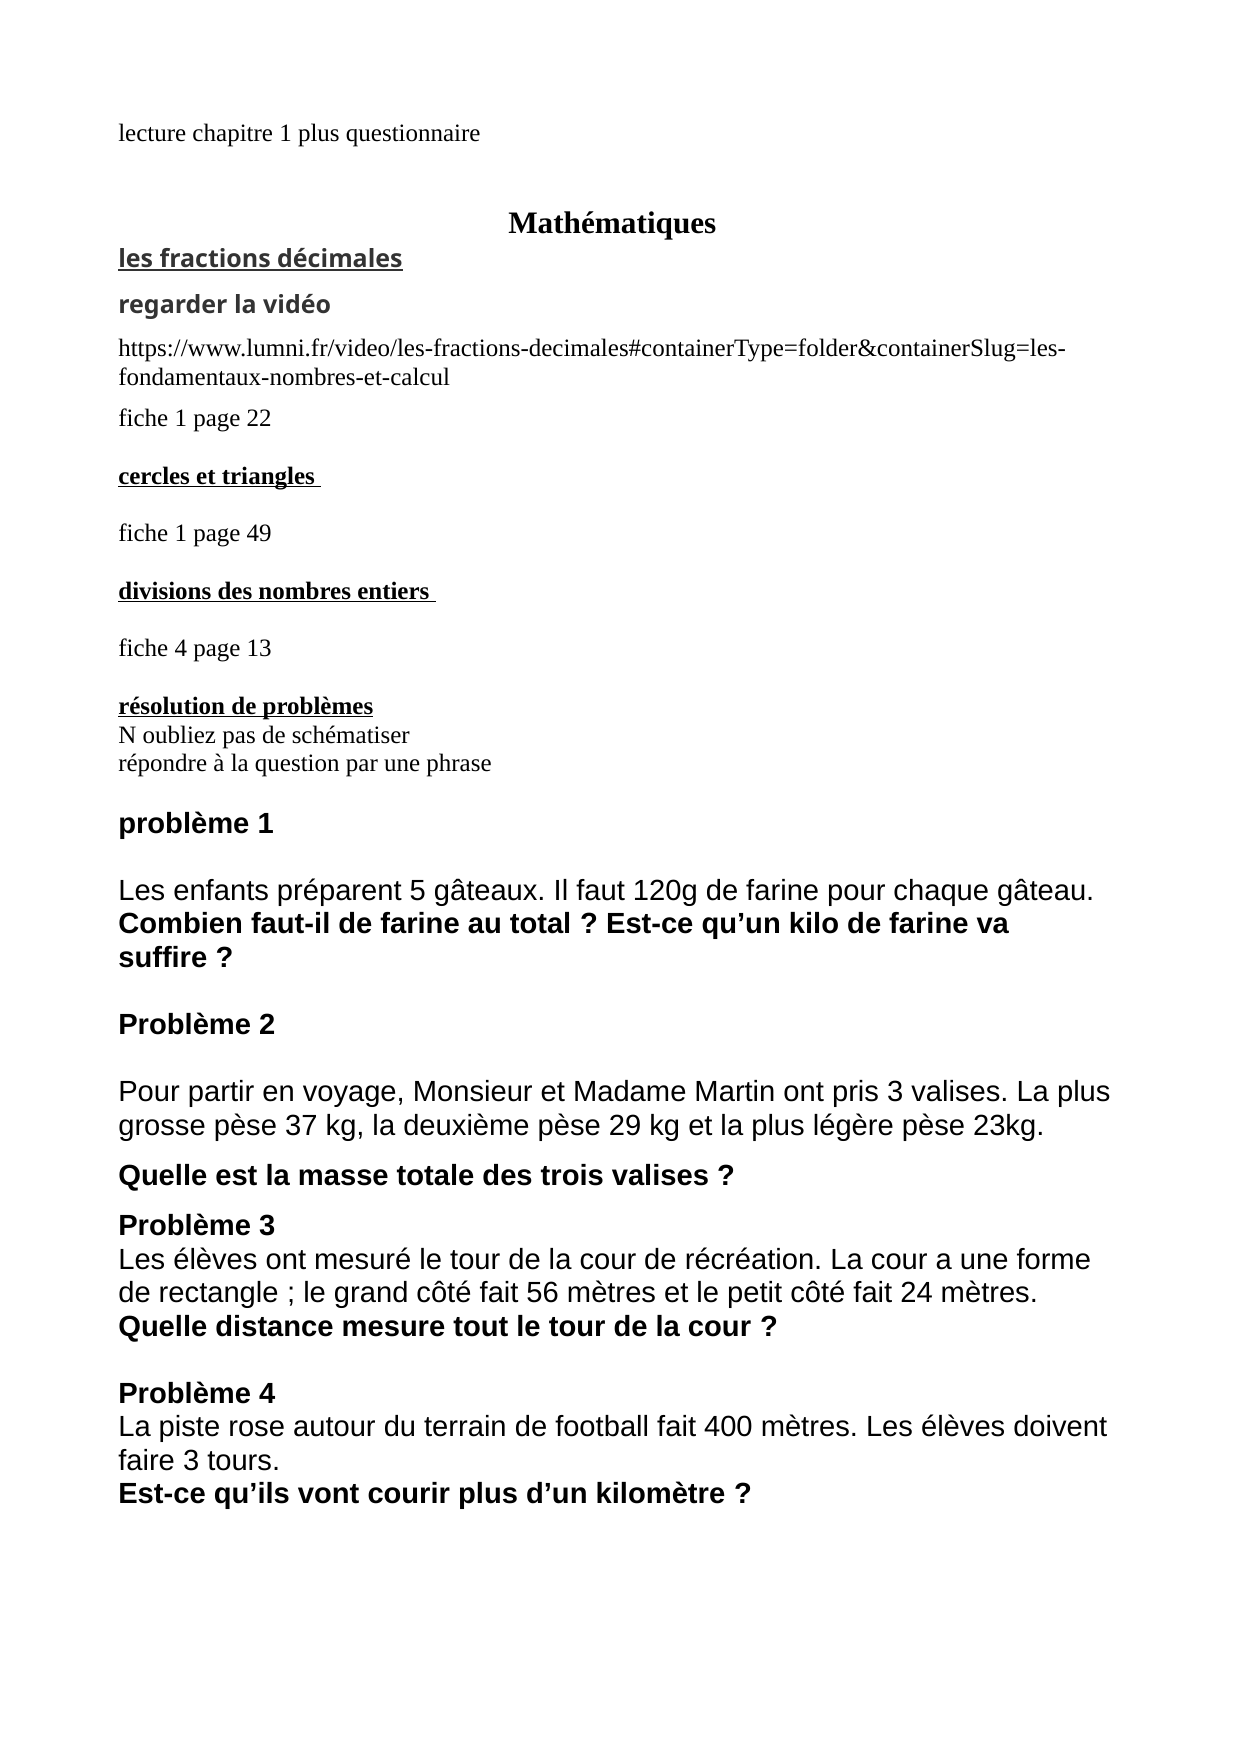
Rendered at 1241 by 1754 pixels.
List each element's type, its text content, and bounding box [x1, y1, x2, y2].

text répondre à la question par une phrase [118, 748, 1122, 777]
text divisions des nombres entiers [118, 576, 1122, 605]
text Les enfants préparent 5 gâteaux. Il faut 120g de farine pour chaque gâteau. Combien faut-il de farine au total ? Est-ce qu’un kilo de farine va suffire ? [118, 873, 1122, 974]
text fiche 4 page 13 [118, 633, 1122, 662]
text Les élèves ont mesuré le tour de la cour de récréation. La cour a une forme de rectangle ; le grand côté fait 56 mètres et le petit côté fait 24 mètres. [118, 1242, 1122, 1309]
text lecture chapitre 1 plus questionnaire [118, 118, 1122, 147]
text N oubliez pas de schématiser [118, 720, 1122, 748]
text Mathématiques [118, 204, 1122, 240]
text résolution de problèmes [118, 691, 1122, 720]
text Problème 2 [118, 1007, 1122, 1041]
text cercles et triangles [118, 461, 1122, 490]
text Problème 3 [118, 1208, 1122, 1242]
text problème 1 [118, 806, 1122, 839]
text les fractions décimales [118, 240, 1122, 274]
text https://www.lumni.fr/video/les-fractions-decimales#containerType=folder&containerSlug=les-fondamentaux-nombres-et-calcul [118, 333, 1122, 391]
text Quelle est la masse totale des trois valises ? [118, 1158, 1122, 1192]
text fiche 1 page 22 [118, 403, 1122, 432]
text fiche 1 page 49 [118, 518, 1122, 547]
text regarder la vidéo [118, 287, 1122, 321]
text Quelle distance mesure tout le tour de la cour ? [118, 1309, 1122, 1342]
text Est-ce qu’ils vont courir plus d’un kilomètre ? [118, 1477, 1122, 1510]
text Problème 4 [118, 1376, 1122, 1409]
text La piste rose autour du terrain de football fait 400 mètres. Les élèves doivent faire 3 tours. [118, 1409, 1122, 1477]
text Pour partir en voyage, Monsieur et Madame Martin ont pris 3 valises. La plus grosse pèse 37 kg, la deuxième pèse 29 kg et la plus légère pèse 23kg. [118, 1074, 1122, 1141]
